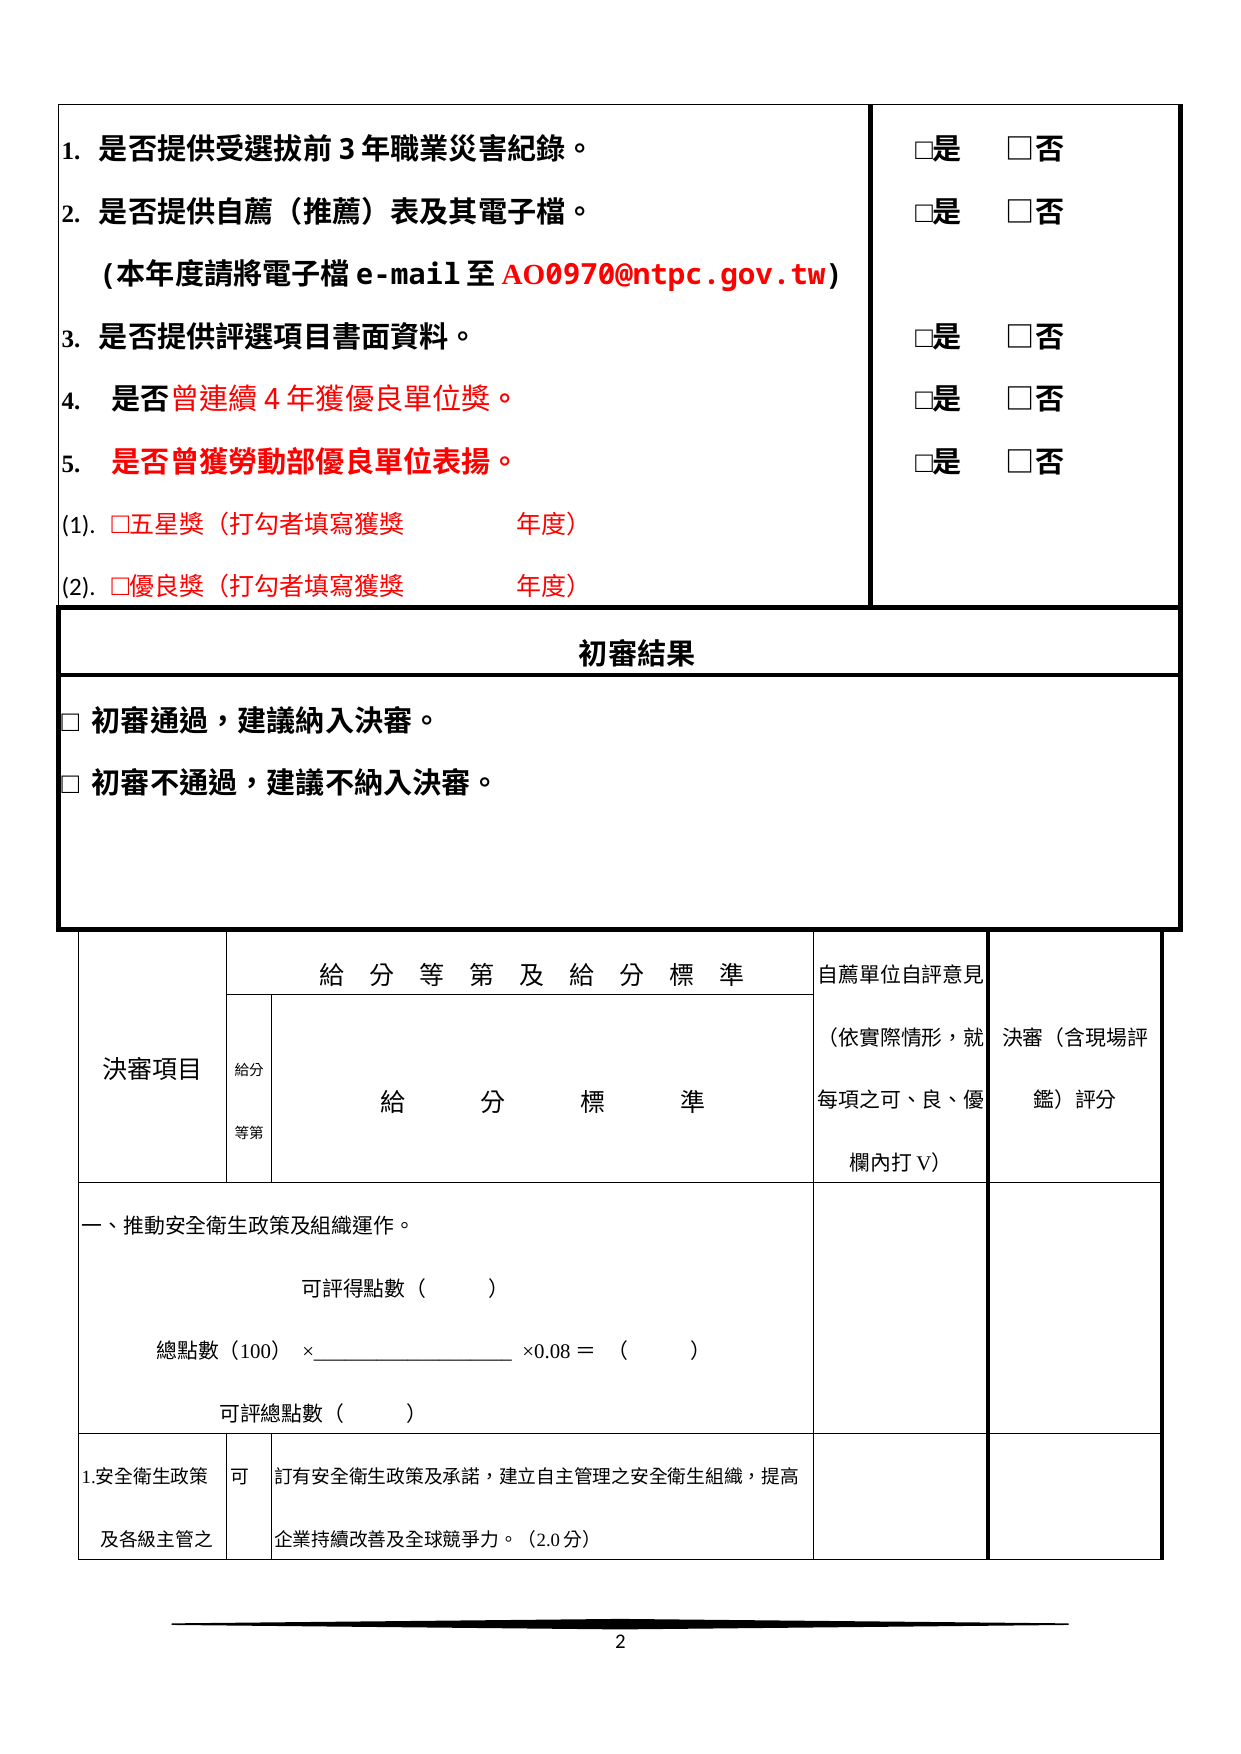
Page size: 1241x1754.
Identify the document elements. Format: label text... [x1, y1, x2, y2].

table_cell [990, 1183, 1160, 1433]
table_cell 訂有安全衛生政策及承諾，建立自主管理之安全衛生組織，提高企業持續改善及全球競爭力。（2.0分） [272, 1434, 813, 1559]
table_cell 初審結果 [61, 610, 1178, 672]
table_cell 給 分 等 第 及 給 分 標 準 [227, 932, 813, 994]
table_cell [59, 932, 78, 994]
table_cell 自薦單位自評意見（依實際情形，就每項之可、良、優欄內打V） [814, 932, 986, 1182]
table_cell [990, 1434, 1160, 1559]
table_cell 一、推動安全衛生政策及組織運作。 可評得點數（ ） 總點數（100） ×___________________ ×0.08 ＝ （ ） 可評總點數（ ） [79, 1183, 813, 1433]
table_cell [1164, 1182, 1181, 1433]
table_cell 決審項目 [79, 932, 226, 1182]
table_cell [1164, 994, 1181, 1182]
table_cell [814, 1434, 986, 1559]
table_cell 可 [227, 1434, 271, 1559]
table_cell [1164, 932, 1181, 994]
table_cell 是否提供受選拔前3年職業災害紀錄。 是否提供自薦（推薦）表及其電子檔。 (本年度請將電子檔e-mail至AO0970@ntpc.gov.tw) 是否提供評選項目書面資料。 是否曾連續4年獲優良單位獎。 是否曾獲勞動部優良單位表揚。 □五星獎（打勾者填寫獲獎 年度） □優良獎（打勾者填寫獲獎 年度） [59, 105, 868, 605]
table_cell 1.安全衛生政策及各級主管之 [79, 1434, 226, 1559]
table_cell [814, 1183, 986, 1433]
table_cell [59, 994, 78, 1182]
table_cell 決審（含現場評鑑）評分 [990, 932, 1160, 1182]
table_cell [59, 1433, 78, 1559]
table_cell □是 □否 □是 □否 □是 □否 □是 □否 □是 □否 [873, 105, 1178, 605]
table_cell 初審通過，建議納入決審。 初審不通過，建議不納入決審。 [61, 677, 1178, 927]
table_cell 給分等第 [227, 995, 271, 1182]
table_cell 給 分 標 準 [272, 995, 813, 1182]
table_cell [1164, 1433, 1181, 1559]
table_cell [59, 1182, 78, 1433]
